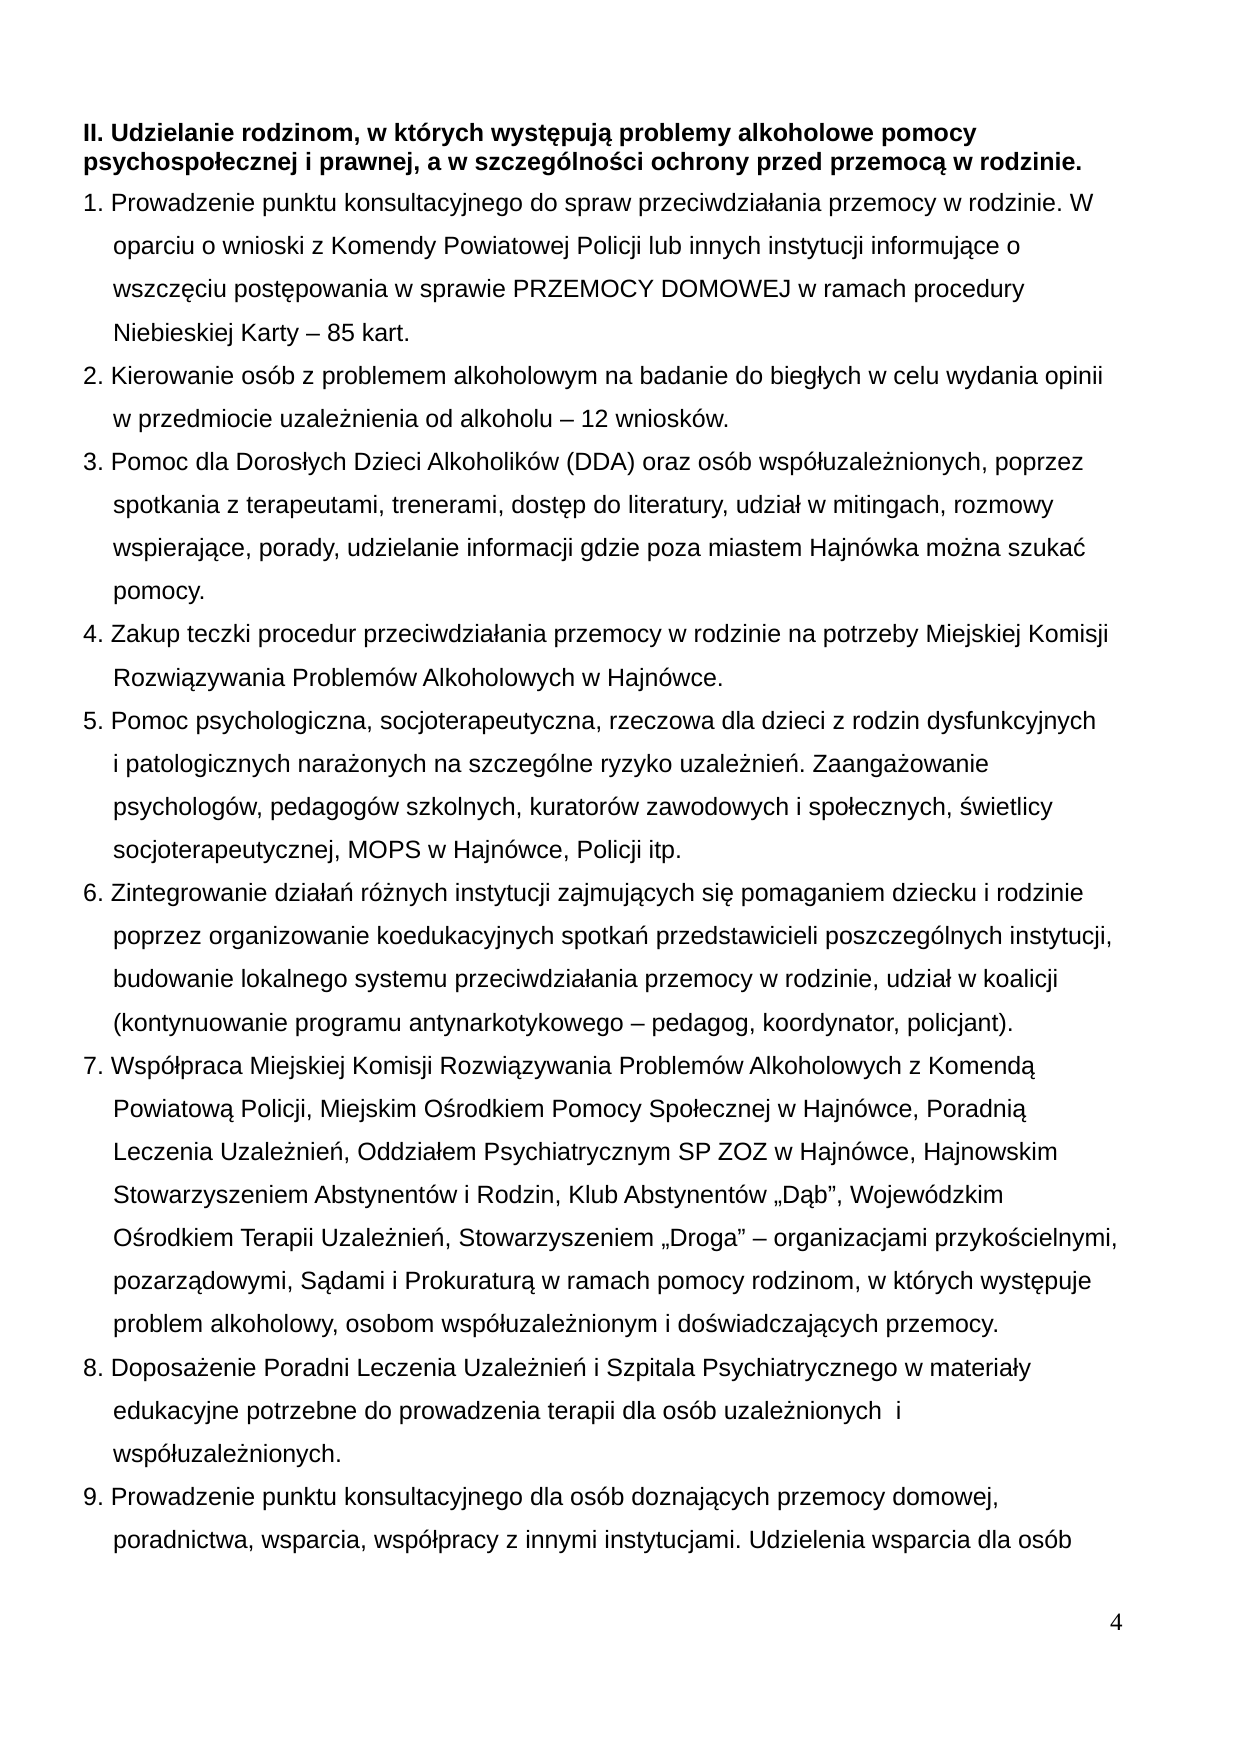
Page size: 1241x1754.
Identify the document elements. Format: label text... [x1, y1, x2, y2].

list Zintegrowanie działań różnych instytucji zajmujących się pomaganiem dziecku i rodzinie poprzez organizowanie koedukacyjnych spotkań przedstawicieli poszczególnych instytucji, budowanie lokalnego systemu przeciwdziałania przemocy w rodzinie, udział w koalicji (kontynuowanie programu antynarkotykowego – pedagog, koordynator, policjant). [83, 878, 1122, 1036]
list Współpraca Miejskiej Komisji Rozwiązywania Problemów Alkoholowych z Komendą Powiatową Policji, Miejskim Ośrodkiem Pomocy Społecznej w Hajnówce, Poradnią Leczenia Uzależnień, Oddziałem Psychiatrycznym SP ZOZ w Hajnówce, Hajnowskim Stowarzyszeniem Abstynentów i Rodzin, Klub Abstynentów „Dąb”, Wojewódzkim Ośrodkiem Terapii Uzależnień, Stowarzyszeniem „Droga” – organizacjami przykościelnymi, pozarządowymi, Sądami i Prokuraturą w ramach pomocy rodzinom, w których występuje problem alkoholowy, osobom współuzależnionym i doświadczających przemocy. [83, 1051, 1122, 1338]
subtitle II. Udzielanie rodzinom, w których występują problemy alkoholowe pomocy psychospołecznej i prawnej, a w szczególności ochrony przed przemocą w rodzinie. [83, 118, 1122, 176]
list Doposażenie Poradni Leczenia Uzależnień i Szpitala Psychiatrycznego w materiały edukacyjne potrzebne do prowadzenia terapii dla osób uzależnionych i współuzależnionych. [83, 1352, 1122, 1467]
list Prowadzenie punktu konsultacyjnego do spraw przeciwdziałania przemocy w rodzinie. W oparciu o wnioski z Komendy Powiatowej Policji lub innych instytucji informujące o wszczęciu postępowania w sprawie PRZEMOCY DOMOWEJ w ramach procedury Niebieskiej Karty – 85 kart. [83, 188, 1122, 346]
list Prowadzenie punktu konsultacyjnego dla osób doznających przemocy domowej, poradnictwa, wsparcia, współpracy z innymi instytucjami. Udzielenia wsparcia dla osób [83, 1482, 1122, 1554]
list Zakup teczki procedur przeciwdziałania przemocy w rodzinie na potrzeby Miejskiej Komisji Rozwiązywania Problemów Alkoholowych w Hajnówce. [83, 619, 1122, 691]
list Pomoc dla Dorosłych Dzieci Alkoholików (DDA) oraz osób współuzależnionych, poprzez spotkania z terapeutami, trenerami, dostęp do literatury, udział w mitingach, rozmowy wspierające, porady, udzielanie informacji gdzie poza miastem Hajnówka można szukać pomocy. [83, 447, 1122, 605]
list Kierowanie osób z problemem alkoholowym na badanie do biegłych w celu wydania opinii w przedmiocie uzależnienia od alkoholu – 12 wniosków. [83, 361, 1122, 432]
list Pomoc psychologiczna, socjoterapeutyczna, rzeczowa dla dzieci z rodzin dysfunkcyjnych i patologicznych narażonych na szczególne ryzyko uzależnień. Zaangażowanie psychologów, pedagogów szkolnych, kuratorów zawodowych i społecznych, świetlicy socjoterapeutycznej, MOPS w Hajnówce, Policji itp. [83, 706, 1122, 864]
